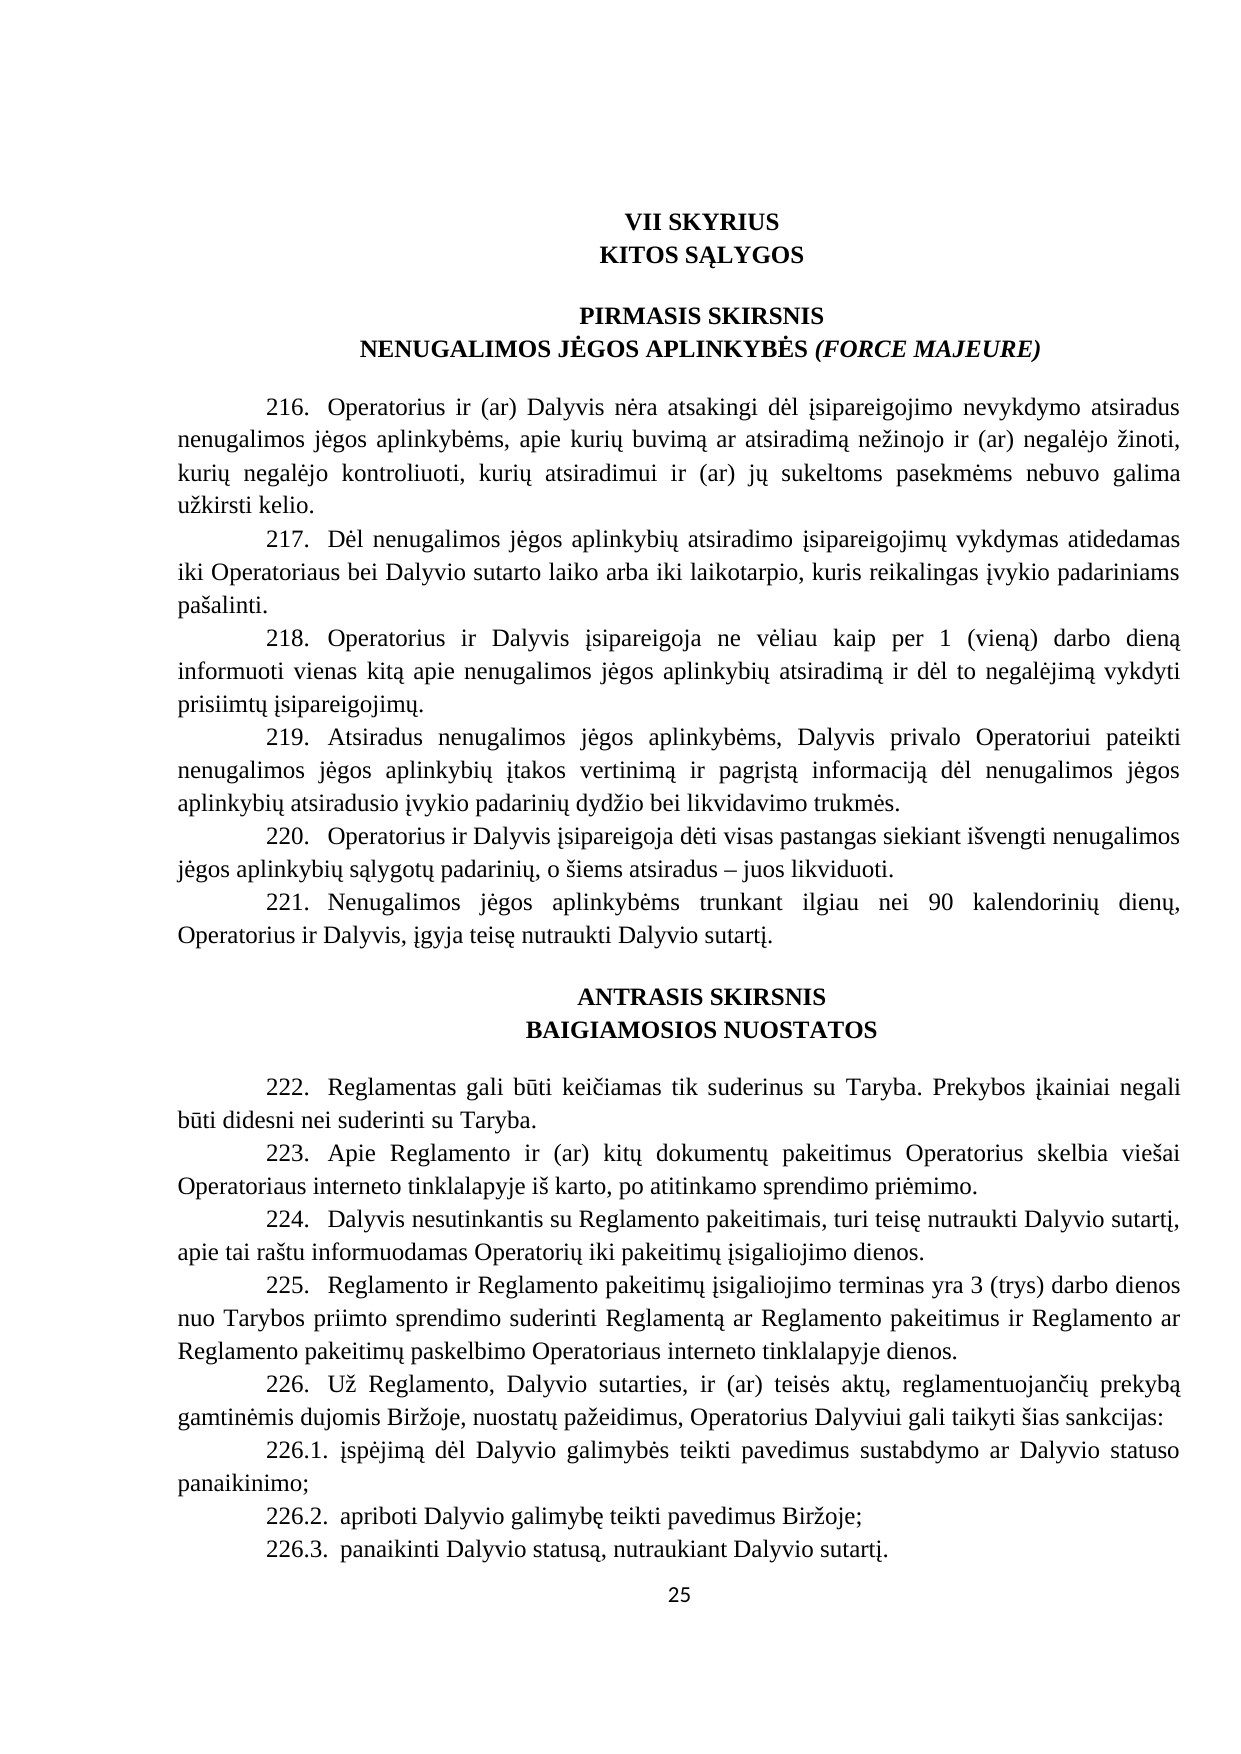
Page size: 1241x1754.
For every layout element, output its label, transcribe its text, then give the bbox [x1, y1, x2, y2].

text VII SKYRIUS KITOS SĄLYGOS [222, 207, 1181, 268]
text 219. Atsiradus nenugalimos jėgos aplinkybėms, Dalyvis privalo Operatoriui pateikti nenugalimos jėgos aplinkybių įtakos vertinimą ir pagrįstą informaciją dėl nenugalimos jėgos aplinkybių atsiradusio įvykio padarinių dydžio bei likvidavimo trukmės. [177, 722, 1181, 817]
text 224. Dalyvis nesutinkantis su Reglamento pakeitimais, turi teisę nutraukti Dalyvio sutartį, apie tai raštu informuodamas Operatorių iki pakeitimų įsigaliojimo dienos. [177, 1204, 1181, 1266]
text 222. Reglamentas gali būti keičiamas tik suderinus su Taryba. Prekybos įkainiai negali būti didesni nei suderinti su Taryba. [177, 1072, 1181, 1133]
text ANTRASIS SKIRSNIS BAIGIAMOSIOS NUOSTATOS [222, 982, 1181, 1043]
text 225. Reglamento ir Reglamento pakeitimų įsigaliojimo terminas yra 3 (trys) darbo dienos nuo Tarybos priimto sprendimo suderinti Reglamentą ar Reglamento pakeitimus ir Reglamento ar Reglamento pakeitimų paskelbimo Operatoriaus interneto tinklalapyje dienos. [177, 1270, 1181, 1365]
text 226. Už Reglamento, Dalyvio sutarties, ir (ar) teisės aktų, reglamentuojančių prekybą gamtinėmis dujomis Biržoje, nuostatų pažeidimus, Operatorius Dalyviui gali taikyti šias sankcijas: [177, 1369, 1181, 1431]
text 226.2. apriboti Dalyvio galimybę teikti pavedimus Biržoje; [177, 1501, 1181, 1530]
text 226.3. panaikinti Dalyvio statusą, nutraukiant Dalyvio sutartį. [177, 1534, 1181, 1563]
text 216. Operatorius ir (ar) Dalyvis nėra atsakingi dėl įsipareigojimo nevykdymo atsiradus nenugalimos jėgos aplinkybėms, apie kurių buvimą ar atsiradimą nežinojo ir (ar) negalėjo žinoti, kurių negalėjo kontroliuoti, kurių atsiradimui ir (ar) jų sukeltoms pasekmėms nebuvo galima užkirsti kelio. [177, 392, 1181, 519]
text 226.1. įspėjimą dėl Dalyvio galimybės teikti pavedimus sustabdymo ar Dalyvio statuso panaikinimo; [177, 1435, 1181, 1497]
text 223. Apie Reglamento ir (ar) kitų dokumentų pakeitimus Operatorius skelbia viešai Operatoriaus interneto tinklalapyje iš karto, po atitinkamo sprendimo priėmimo. [177, 1138, 1181, 1199]
text 220. Operatorius ir Dalyvis įsipareigoja dėti visas pastangas siekiant išvengti nenugalimos jėgos aplinkybių sąlygotų padarinių, o šiems atsiradus – juos likviduoti. [177, 821, 1181, 883]
text 217. Dėl nenugalimos jėgos aplinkybių atsiradimo įsipareigojimų vykdymas atidedamas iki Operatoriaus bei Dalyvio sutarto laiko arba iki laikotarpio, kuris reikalingas įvykio padariniams pašalinti. [177, 524, 1181, 618]
text 218. Operatorius ir Dalyvis įsipareigoja ne vėliau kaip per 1 (vieną) darbo dieną informuoti vienas kitą apie nenugalimos jėgos aplinkybių atsiradimą ir dėl to negalėjimą vykdyti prisiimtų įsipareigojimų. [177, 623, 1181, 717]
text 221. Nenugalimos jėgos aplinkybėms trunkant ilgiau nei 90 kalendorinių dienų, Operatorius ir Dalyvis, įgyja teisę nutraukti Dalyvio sutartį. [177, 887, 1181, 949]
text PIRMASIS SKIRSNIS NENUGALIMOS JĖGOS APLINKYBĖS (FORCE MAJEURE) [222, 301, 1181, 363]
